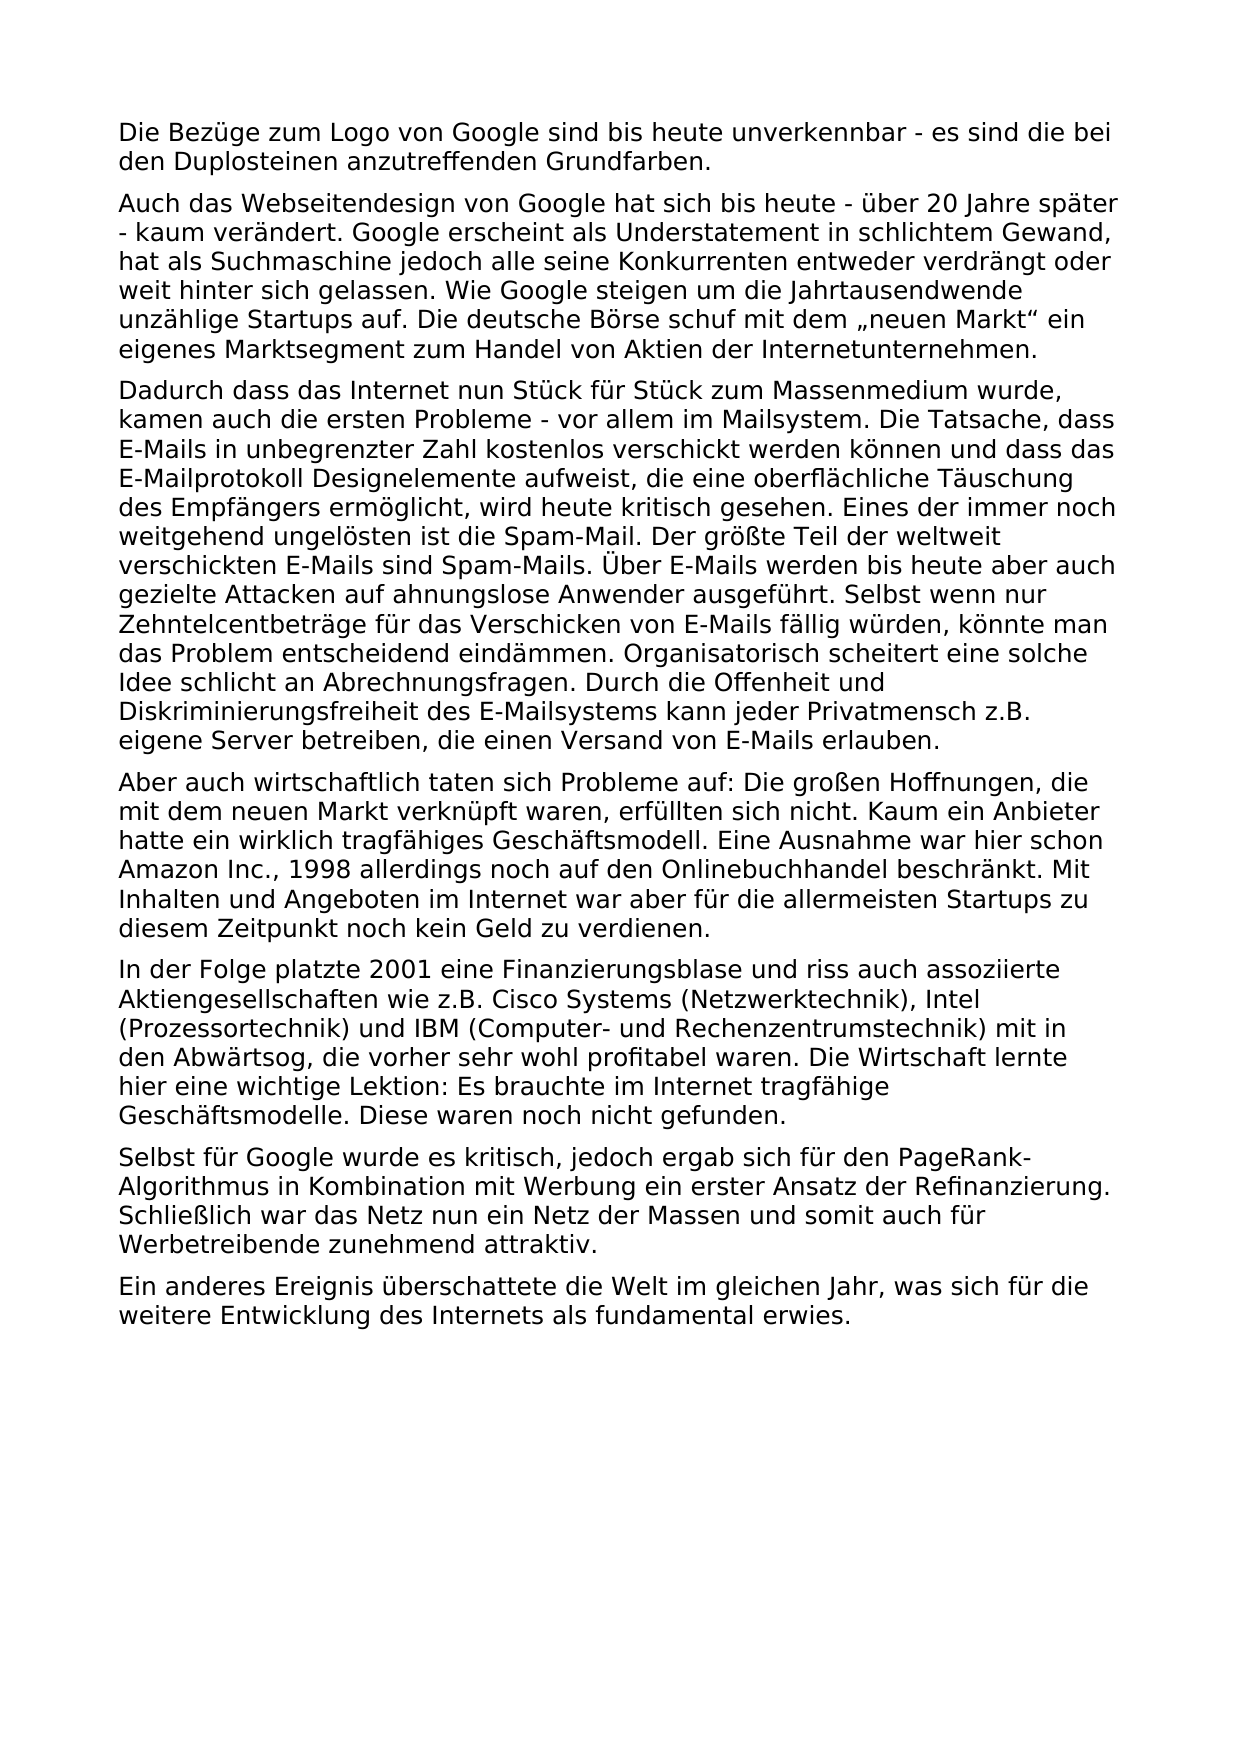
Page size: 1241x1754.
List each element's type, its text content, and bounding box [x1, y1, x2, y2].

text Ein anderes Ereignis überschattete die Welt im gleichen Jahr, was sich für die weitere Entwicklung des Internets als fundamental erwies. [118, 1272, 1122, 1331]
text Aber auch wirtschaftlich taten sich Probleme auf: Die großen Hoffnungen, die mit dem neuen Markt verknüpft waren, erfüllten sich nicht. Kaum ein Anbieter hatte ein wirklich tragfähiges Geschäftsmodell. Eine Ausnahme war hier schon Amazon Inc., 1998 allerdings noch auf den Onlinebuchhandel beschränkt. Mit Inhalten und Angeboten im Internet war aber für die allermeisten Startups zu diesem Zeitpunkt noch kein Geld zu verdienen. [118, 768, 1122, 943]
text Auch das Webseitendesign von Google hat sich bis heute - über 20 Jahre später - kaum verändert. Google erscheint als Understatement in schlichtem Gewand, hat als Suchmaschine jedoch alle seine Konkurrenten entweder verdrängt oder weit hinter sich gelassen. Wie Google steigen um die Jahrtausendwende unzählige Startups auf. Die deutsche Börse schuf mit dem „neuen Markt“ ein eigenes Marktsegment zum Handel von Aktien der Internetunternehmen. [118, 189, 1122, 364]
text In der Folge platzte 2001 eine Finanzierungsblase und riss auch assoziierte Aktiengesellschaften wie z.B. Cisco Systems (Netzwerktechnik), Intel (Prozessortechnik) und IBM (Computer- und Rechenzentrumstechnik) mit in den Abwärtsog, die vorher sehr wohl profitabel waren. Die Wirtschaft lernte hier eine wichtige Lektion: Es brauchte im Internet tragfähige Geschäftsmodelle. Diese waren noch nicht gefunden. [118, 956, 1122, 1131]
text Die Bezüge zum Logo von Google sind bis heute unverkennbar - es sind die bei den Duplosteinen anzutreffenden Grundfarben. [118, 118, 1122, 176]
text Dadurch dass das Internet nun Stück für Stück zum Massenmedium wurde, kamen auch die ersten Probleme - vor allem im Mailsystem. Die Tatsache, dass E-Mails in unbegrenzter Zahl kostenlos verschickt werden können und dass das E-Mailprotokoll Designelemente aufweist, die eine oberflächliche Täuschung des Empfängers ermöglicht, wird heute kritisch gesehen. Eines der immer noch weitgehend ungelösten ist die Spam-Mail. Der größte Teil der weltweit verschickten E-Mails sind Spam-Mails. Über E-Mails werden bis heute aber auch gezielte Attacken auf ahnungslose Anwender ausgeführt. Selbst wenn nur Zehntelcentbeträge für das Verschicken von E-Mails fällig würden, könnte man das Problem entscheidend eindämmen. Organisatorisch scheitert eine solche Idee schlicht an Abrechnungsfragen. Durch die Offenheit und Diskriminierungsfreiheit des E-Mailsystems kann jeder Privatmensch z.B. eigene Server betreiben, die einen Versand von E-Mails erlauben. [118, 376, 1122, 756]
text Selbst für Google wurde es kritisch, jedoch ergab sich für den PageRank-Algorithmus in Kombination mit Werbung ein erster Ansatz der Refinanzierung. Schließlich war das Netz nun ein Netz der Massen und somit auch für Werbetreibende zunehmend attraktiv. [118, 1143, 1122, 1260]
